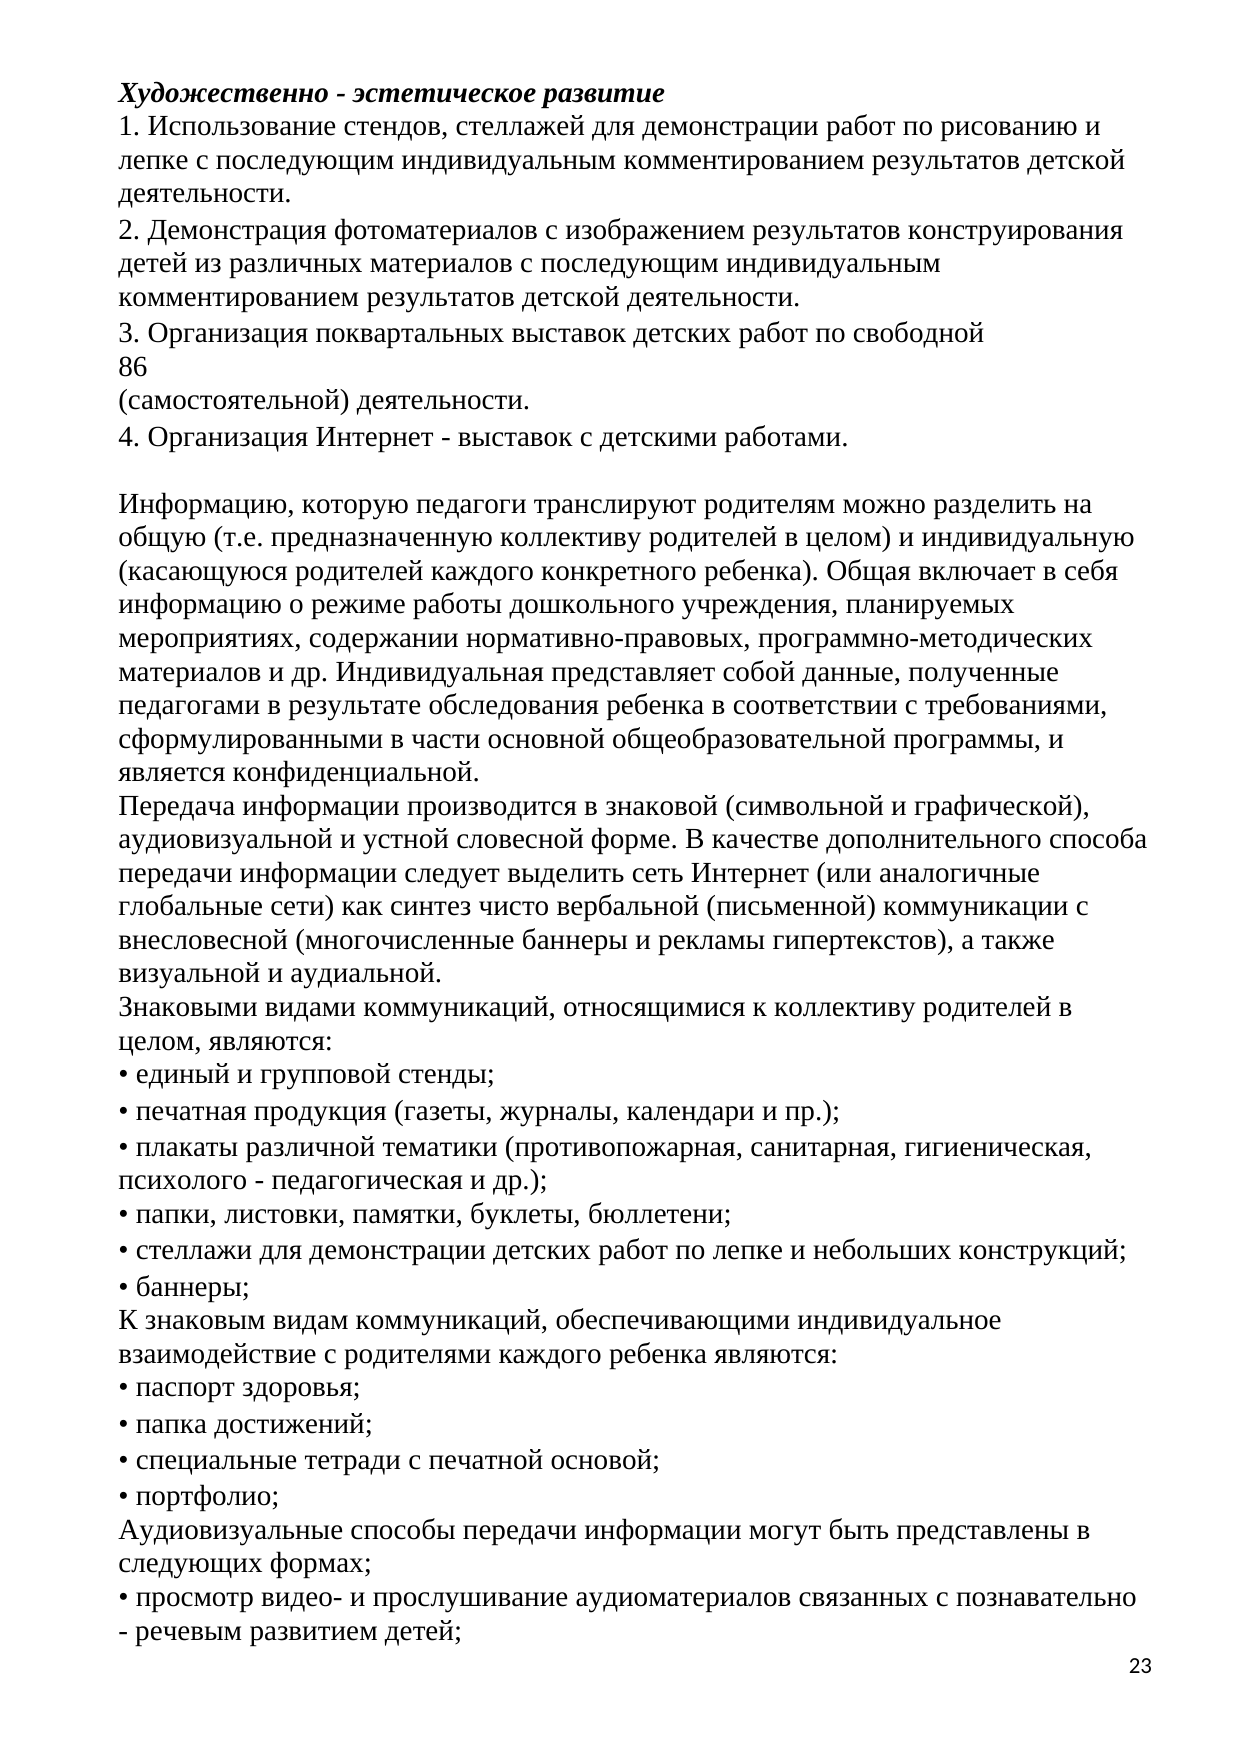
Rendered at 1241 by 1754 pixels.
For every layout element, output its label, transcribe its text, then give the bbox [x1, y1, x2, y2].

text 3. Организация поквартальных выставок детских работ по свободной [118, 315, 1152, 349]
text (самостоятельной) деятельности. [118, 382, 1152, 416]
text • портфолио; [118, 1478, 1152, 1512]
text • папки, листовки, памятки, буклеты, бюллетени; [118, 1196, 1152, 1229]
text • стеллажи для демонстрации детских работ по лепке и небольших конструкций; [118, 1232, 1152, 1266]
text • папка достижений; [118, 1406, 1152, 1439]
text К знаковым видам коммуникаций, обеспечивающими индивидуальное взаимодействие с родителями каждого ребенка являются: [118, 1302, 1152, 1369]
text 86 [118, 349, 1152, 382]
text Знаковыми видами коммуникаций, относящимися к коллективу родителей в целом, являются: [118, 989, 1152, 1056]
text Аудиовизуальные способы передачи информации могут быть представлены в следующих формах; [118, 1512, 1152, 1579]
text • просмотр видео- и прослушивание аудиоматериалов связанных с познавательно - речевым развитием детей; [118, 1579, 1152, 1646]
text • единый и групповой стенды; [118, 1056, 1152, 1090]
text Художественно - эстетическое развитие [118, 75, 1152, 108]
text 2. Демонстрация фотоматериалов с изображением результатов конструирования детей из различных материалов с последующим индивидуальным комментированием результатов детской деятельности. [118, 212, 1152, 313]
text Информацию, которую педагоги транслируют родителям можно разделить на общую (т.е. предназначенную коллективу родителей в целом) и индивидуальную (касающуюся родителей каждого конкретного ребенка). Общая включает в себя информацию о режиме работы дошкольного учреждения, планируемых мероприятиях, содержании нормативно-правовых, программно-методических материалов и др. Индивидуальная представляет собой данные, полученные педагогами в результате обследования ребенка в соответствии с требованиями, сформулированными в части основной общеобразовательной программы, и является конфиденциальной. [118, 486, 1152, 788]
text • печатная продукция (газеты, журналы, календари и пр.); [118, 1093, 1152, 1126]
text • паспорт здоровья; [118, 1369, 1152, 1403]
text • плакаты различной тематики (противопожарная, санитарная, гигиеническая, психолого - педагогическая и др.); [118, 1129, 1152, 1196]
text • баннеры; [118, 1269, 1152, 1302]
text 4. Организация Интернет - выставок с детскими работами. [118, 419, 1152, 452]
text Передача информации производится в знаковой (символьной и графической), аудиовизуальной и устной словесной форме. В качестве дополнительного способа передачи информации следует выделить сеть Интернет (или аналогичные глобальные сети) как синтез чисто вербальной (письменной) коммуникации с внесловесной (многочисленные баннеры и рекламы гипертекстов), а также визуальной и аудиальной. [118, 788, 1152, 989]
text 1. Использование стендов, стеллажей для демонстрации работ по рисованию и лепке с последующим индивидуальным комментированием результатов детской деятельности. [118, 108, 1152, 209]
text • специальные тетради с печатной основой; [118, 1442, 1152, 1476]
